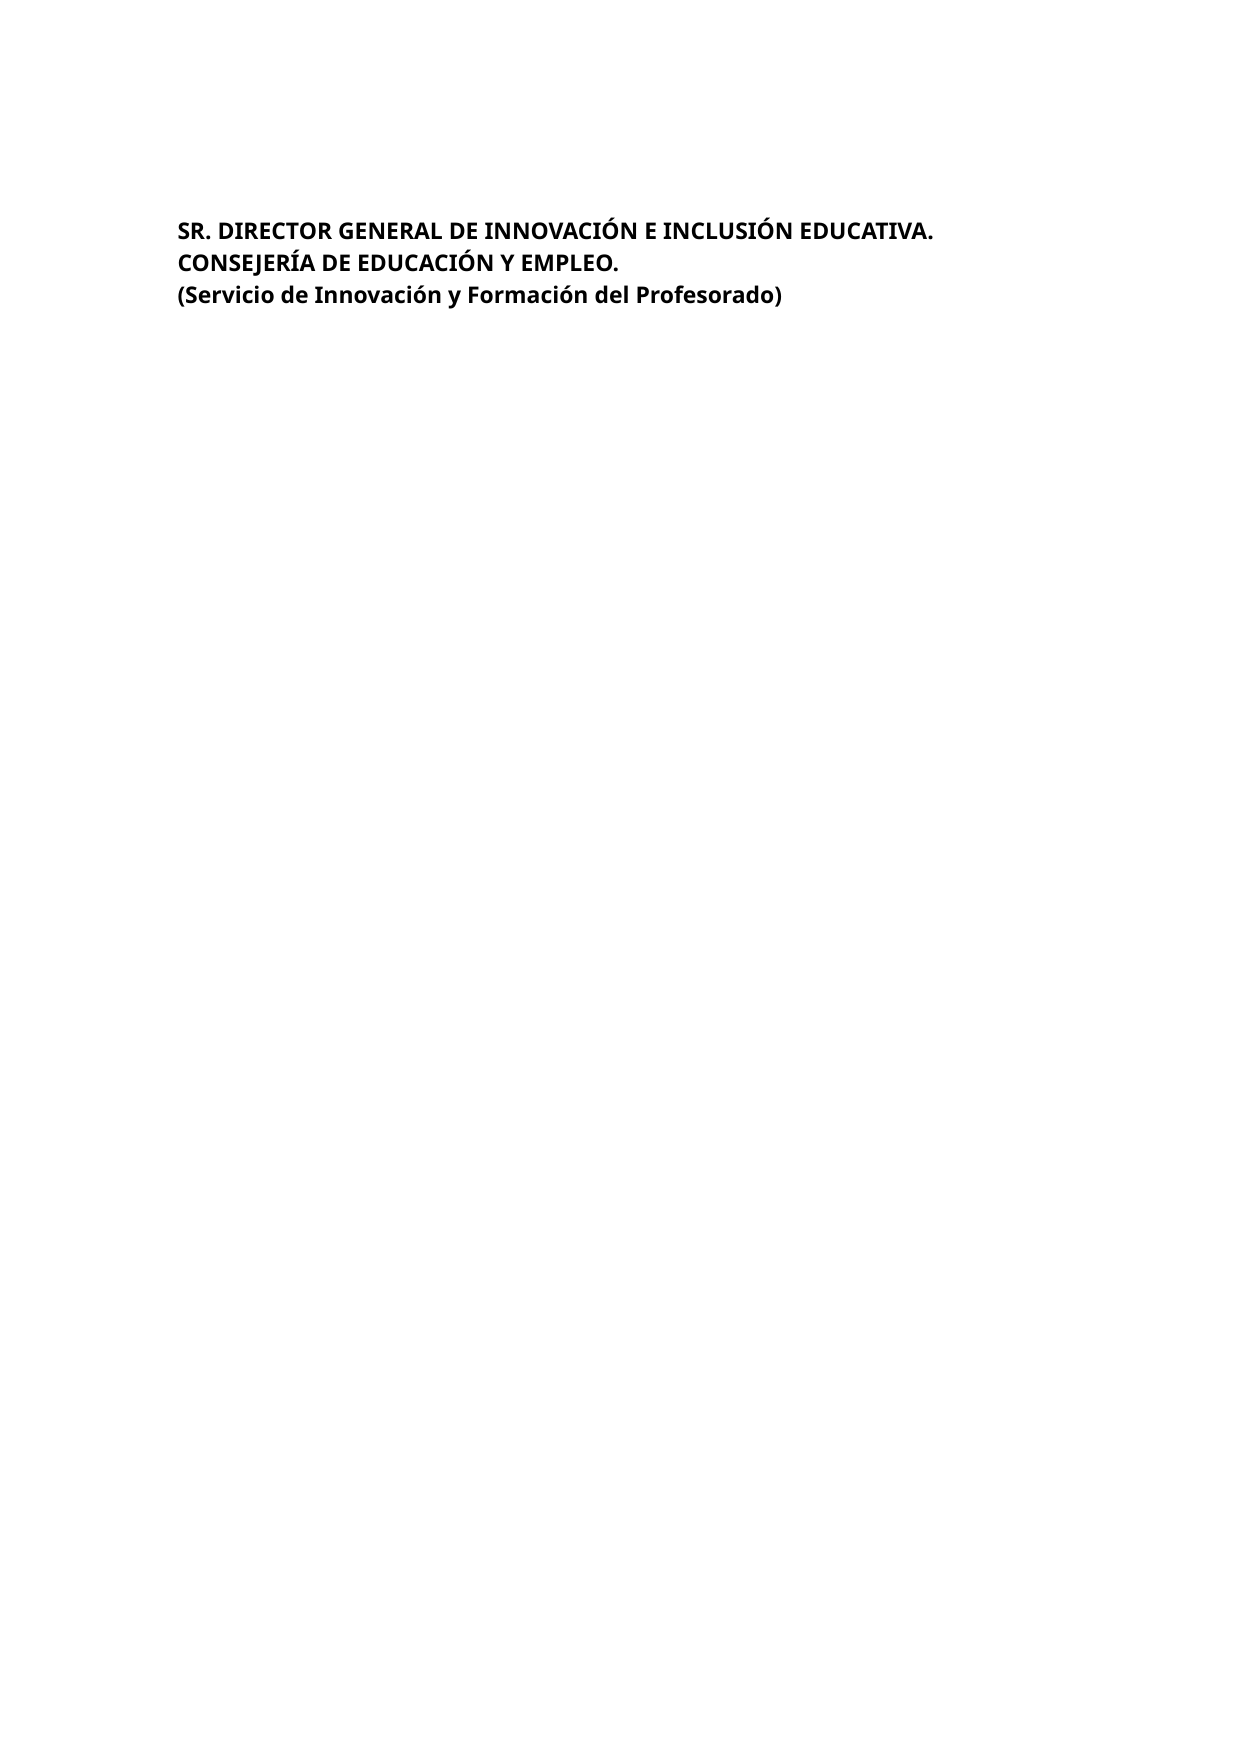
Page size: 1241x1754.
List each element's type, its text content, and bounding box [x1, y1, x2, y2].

text (Servicio de Innovación y Formación del Profesorado) [177, 279, 1063, 310]
text SR. DIRECTOR GENERAL DE INNOVACIÓN E INCLUSIÓN EDUCATIVA. [177, 215, 1063, 246]
text CONSEJERÍA DE EDUCACIÓN Y EMPLEO. [177, 247, 1063, 278]
